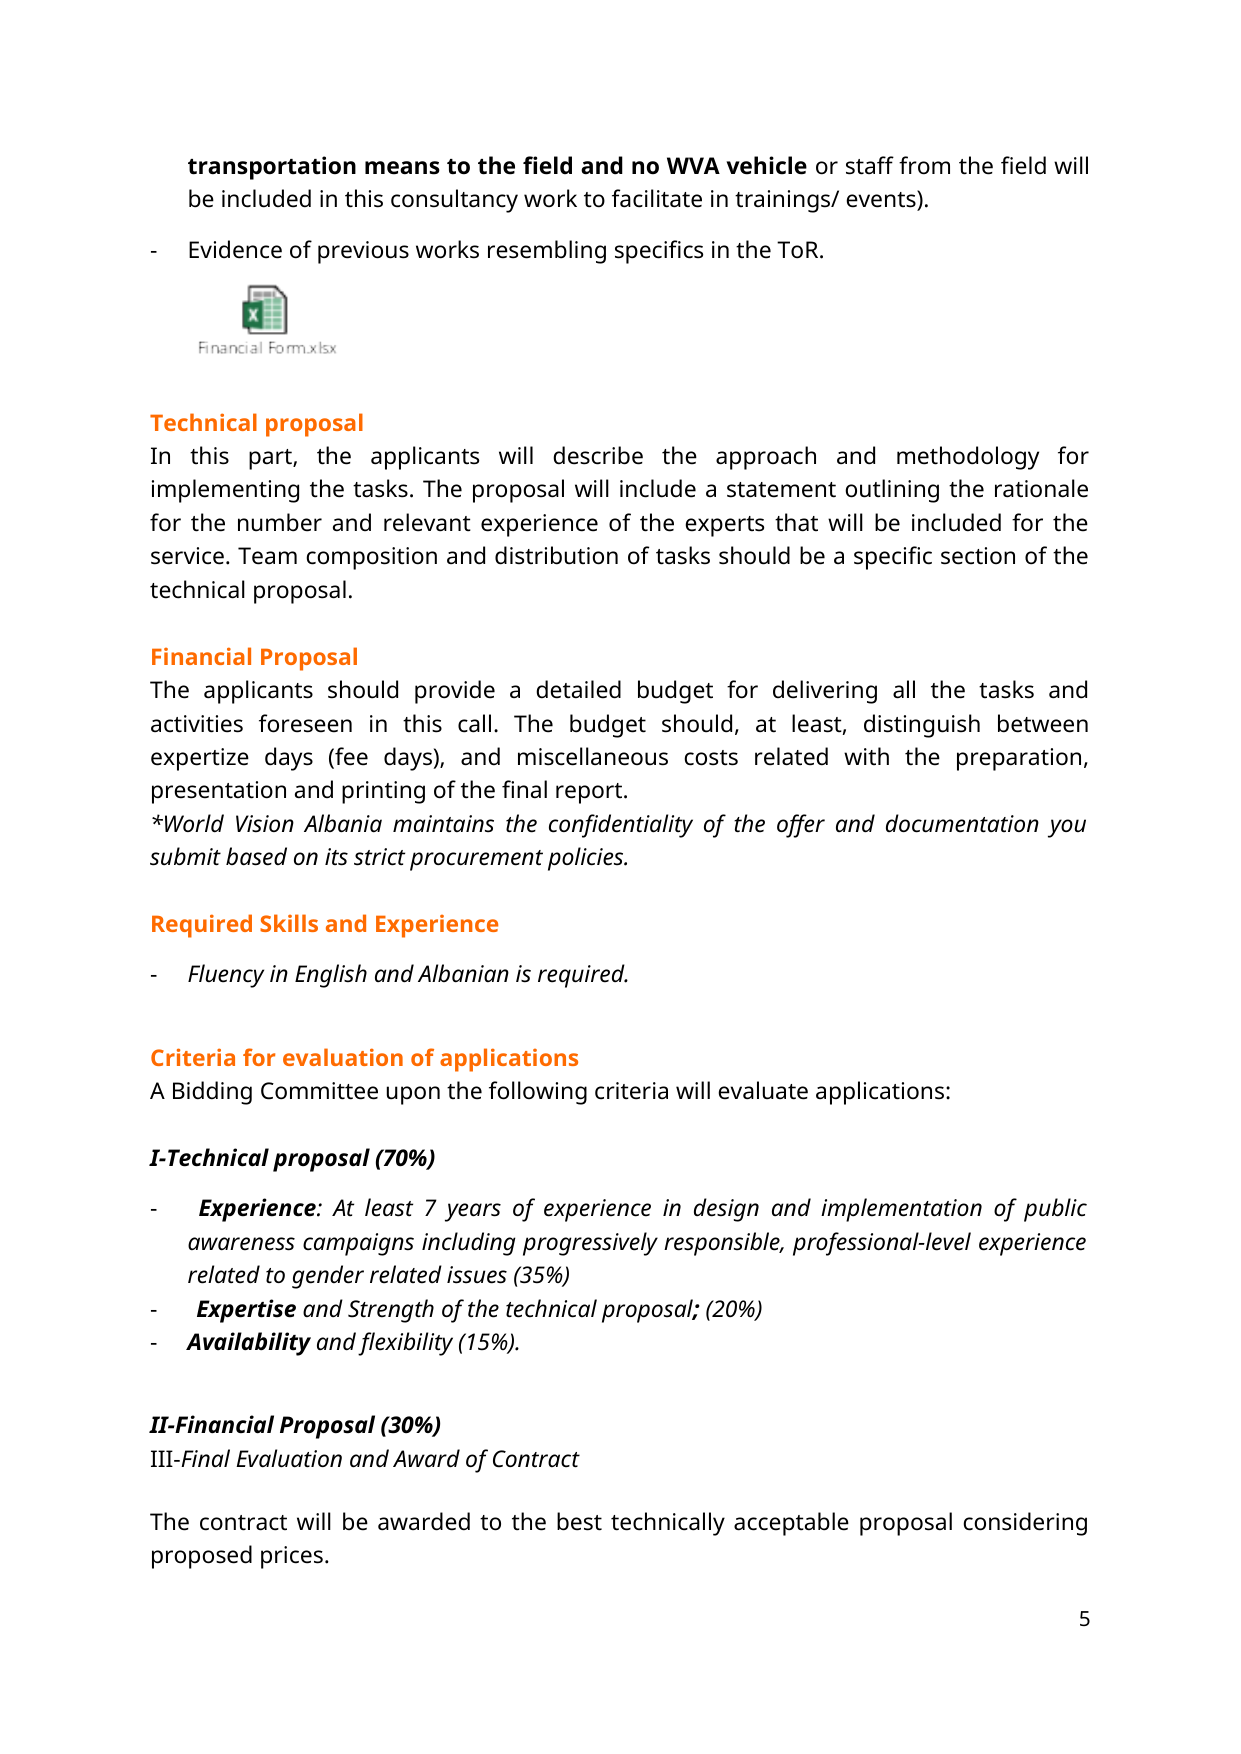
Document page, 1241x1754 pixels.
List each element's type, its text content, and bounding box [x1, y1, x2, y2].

list Evidence of previous works resembling specifics in the ToR. [150, 233, 1090, 265]
list Experience: At least 7 years of experience in design and implementation of public awareness campaigns including progressively responsible, professional-level experience related to gender related issues (35%) [150, 1192, 1090, 1290]
text The contract will be awarded to the best technically acceptable proposal considering proposed prices. [150, 1505, 1090, 1570]
list Fluency in English and Albanian is required. [150, 958, 1090, 989]
list Availability and flexibility (15%). [150, 1326, 1090, 1357]
text The applicants should provide a detailed budget for delivering all the tasks and activities foreseen in this call. The budget should, at least, distinguish between expertize days (fee days), and miscellaneous costs related with the preparation, presentation and printing of the final report. [150, 674, 1090, 806]
text II-Financial Proposal (30%) [150, 1409, 1090, 1441]
text A Bidding Committee upon the following criteria will evaluate applications: [150, 1075, 1090, 1106]
text In this part, the applicants will describe the approach and methodology for implementing the tasks. The proposal will include a statement outlining the rationale for the number and relevant experience of the experts that will be included for the service. Team composition and distribution of tasks should be a specific section of the technical proposal. [150, 440, 1090, 605]
text Financial Proposal [150, 641, 1090, 672]
text Criteria for evaluation of applications [150, 1042, 1090, 1073]
text *World Vision Albania maintains the confidentiality of the offer and documentation you submit based on its strict procurement policies. [150, 808, 1090, 872]
subtitle III-Final Evaluation and Award of Contract [150, 1443, 1090, 1474]
list Expertise and Strength of the technical proposal; (20%) [150, 1292, 1090, 1324]
text Required Skills and Experience [150, 908, 1090, 939]
text I-Technical proposal (70%) [150, 1142, 1090, 1173]
list transportation means to the field and no WVA vehicle or staff from the field will be included in this consultancy work to facilitate in trainings/ events). [150, 150, 1090, 215]
text Technical proposal [150, 407, 1090, 438]
